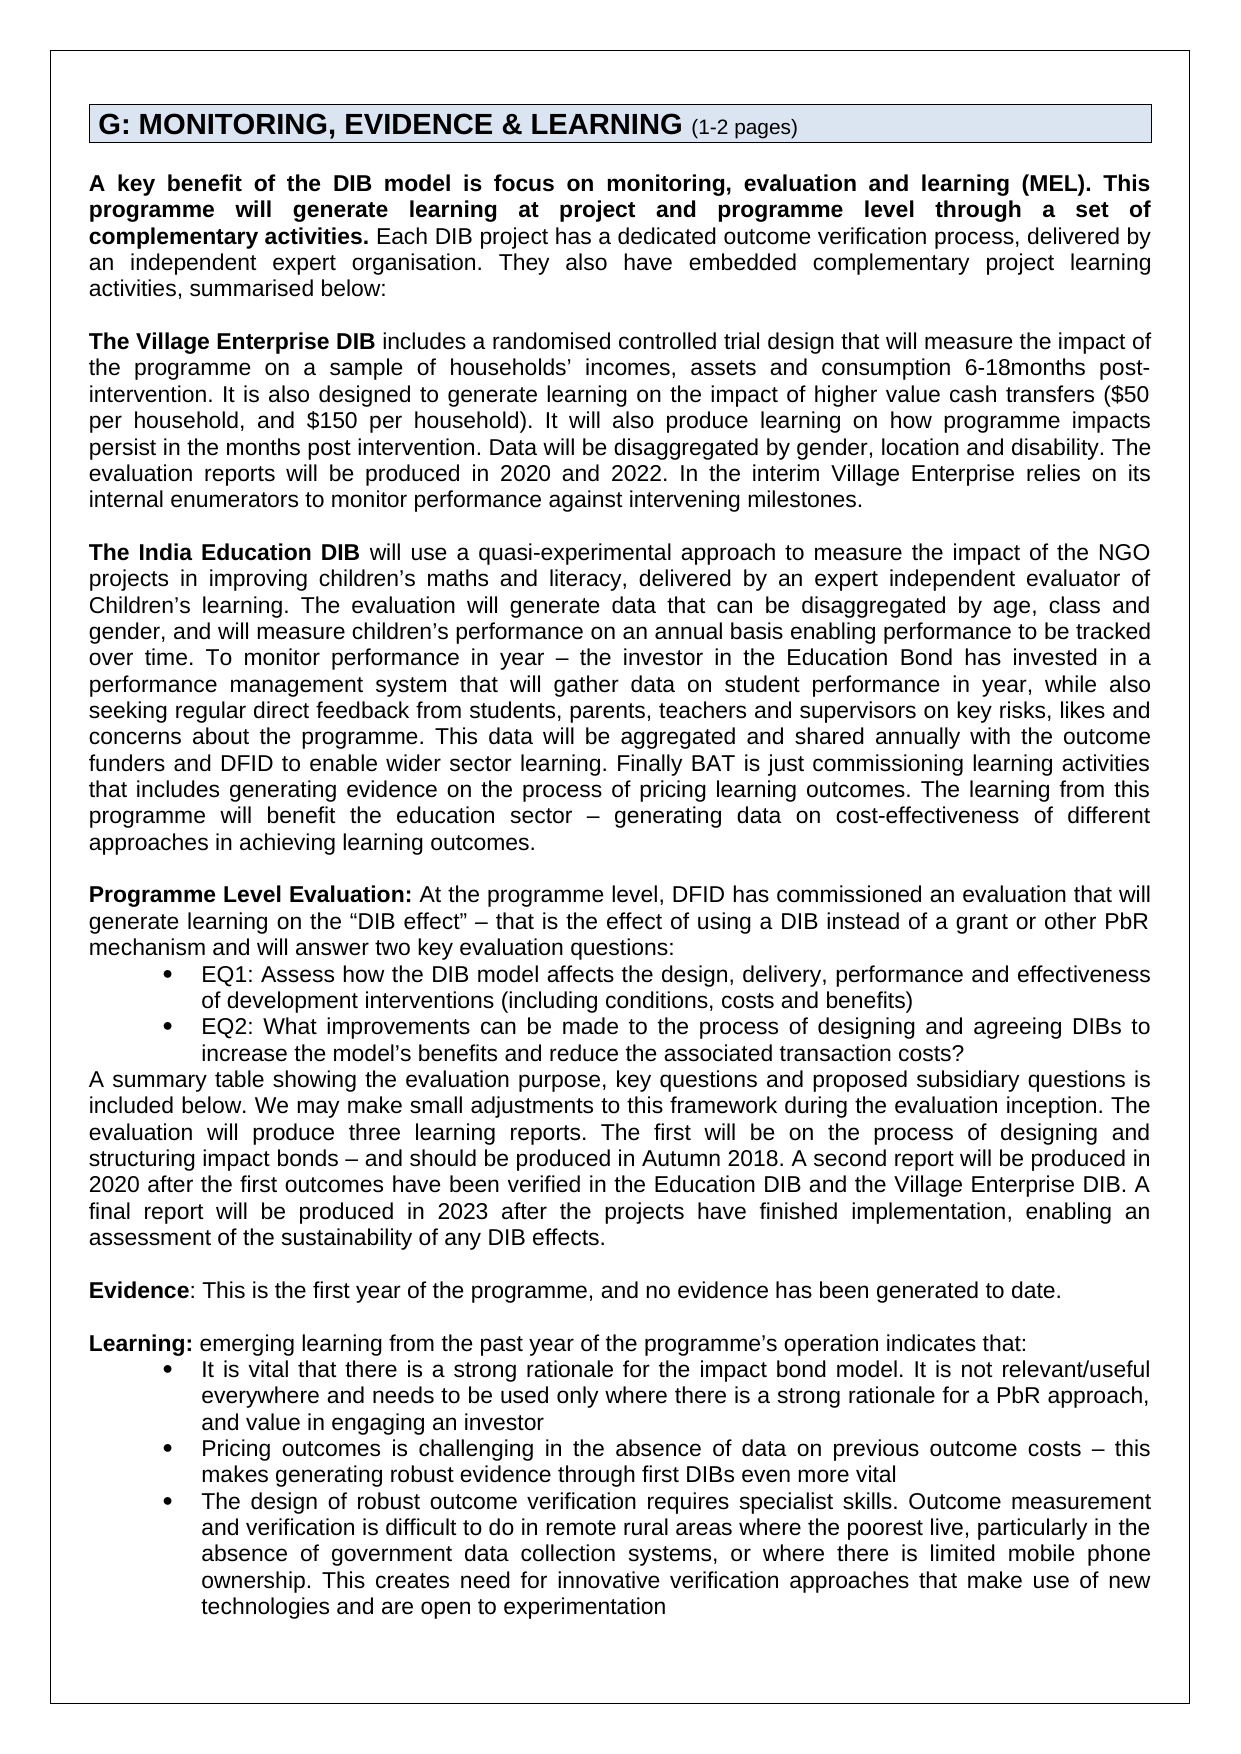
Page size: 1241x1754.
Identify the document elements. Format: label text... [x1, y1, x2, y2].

text The India Education DIB will use a quasi-experimental approach to measure the impact of the NGO projects in improving children’s maths and literacy, delivered by an expert independent evaluator of Children’s learning. The evaluation will generate data that can be disaggregated by age, class and gender, and will measure children’s performance on an annual basis enabling performance to be tracked over time. To monitor performance in year – the investor in the Education Bond has invested in a performance management system that will gather data on student performance in year, while also seeking regular direct feedback from students, parents, teachers and supervisors on key risks, likes and concerns about the programme. This data will be aggregated and shared annually with the outcome funders and DFID to enable wider sector learning. Finally BAT is just commissioning learning activities that includes generating evidence on the process of pricing learning outcomes. The learning from this programme will benefit the education sector – generating data on cost-effectiveness of different approaches in achieving learning outcomes. [89, 539, 1152, 855]
list Pricing outcomes is challenging in the absence of data on previous outcome costs – this makes generating robust evidence through first DIBs even more vital [164, 1435, 1152, 1488]
text The Village Enterprise DIB includes a randomised controlled trial design that will measure the impact of the programme on a sample of households’ incomes, assets and consumption 6-18months post-intervention. It is also designed to generate learning on the impact of higher value cash transfers ($50 per household, and $150 per household). It will also produce learning on how programme impacts persist in the months post intervention. Data will be disaggregated by gender, location and disability. The evaluation reports will be produced in 2020 and 2022. In the interim Village Enterprise relies on its internal enumerators to monitor performance against intervening milestones. [89, 328, 1152, 512]
list It is vital that there is a strong rationale for the impact bond model. It is not relevant/useful everywhere and needs to be used only where there is a strong rationale for a PbR approach, and value in engaging an investor [164, 1356, 1152, 1435]
list The design of robust outcome verification requires specialist skills. Outcome measurement and verification is difficult to do in remote rural areas where the poorest live, particularly in the absence of government data collection systems, or where there is limited mobile phone ownership. This creates need for innovative verification approaches that make use of new technologies and are open to experimentation [164, 1488, 1152, 1619]
text Learning: emerging learning from the past year of the programme’s operation indicates that: [89, 1329, 1152, 1356]
text A key benefit of the DIB model is focus on monitoring, evaluation and learning (MEL). This programme will generate learning at project and programme level through a set of complementary activities. Each DIB project has a dedicated outcome verification process, delivered by an independent expert organisation. They also have embedded complementary project learning activities, summarised below: [89, 170, 1152, 302]
text G: MONITORING, EVIDENCE & LEARNING (1-2 pages) [90, 105, 1151, 142]
list EQ1: Assess how the DIB model affects the design, delivery, performance and effectiveness of development interventions (including conditions, costs and benefits) [164, 961, 1152, 1013]
text Evidence: This is the first year of the programme, and no evidence has been generated to date. [89, 1277, 1152, 1303]
text A summary table showing the evaluation purpose, key questions and proposed subsidiary questions is included below. We may make small adjustments to this framework during the evaluation inception. The evaluation will produce three learning reports. The first will be on the process of designing and structuring impact bonds – and should be produced in Autumn 2018. A second report will be produced in 2020 after the first outcomes have been verified in the Education DIB and the Village Enterprise DIB. A final report will be produced in 2023 after the projects have finished implementation, enabling an assessment of the sustainability of any DIB effects. [89, 1066, 1152, 1250]
list EQ2: What improvements can be made to the process of designing and agreeing DIBs to increase the model’s benefits and reduce the associated transaction costs? [164, 1013, 1152, 1066]
text Programme Level Evaluation: At the programme level, DFID has commissioned an evaluation that will generate learning on the “DIB effect” – that is the effect of using a DIB instead of a grant or other PbR mechanism and will answer two key evaluation questions: [89, 881, 1152, 961]
